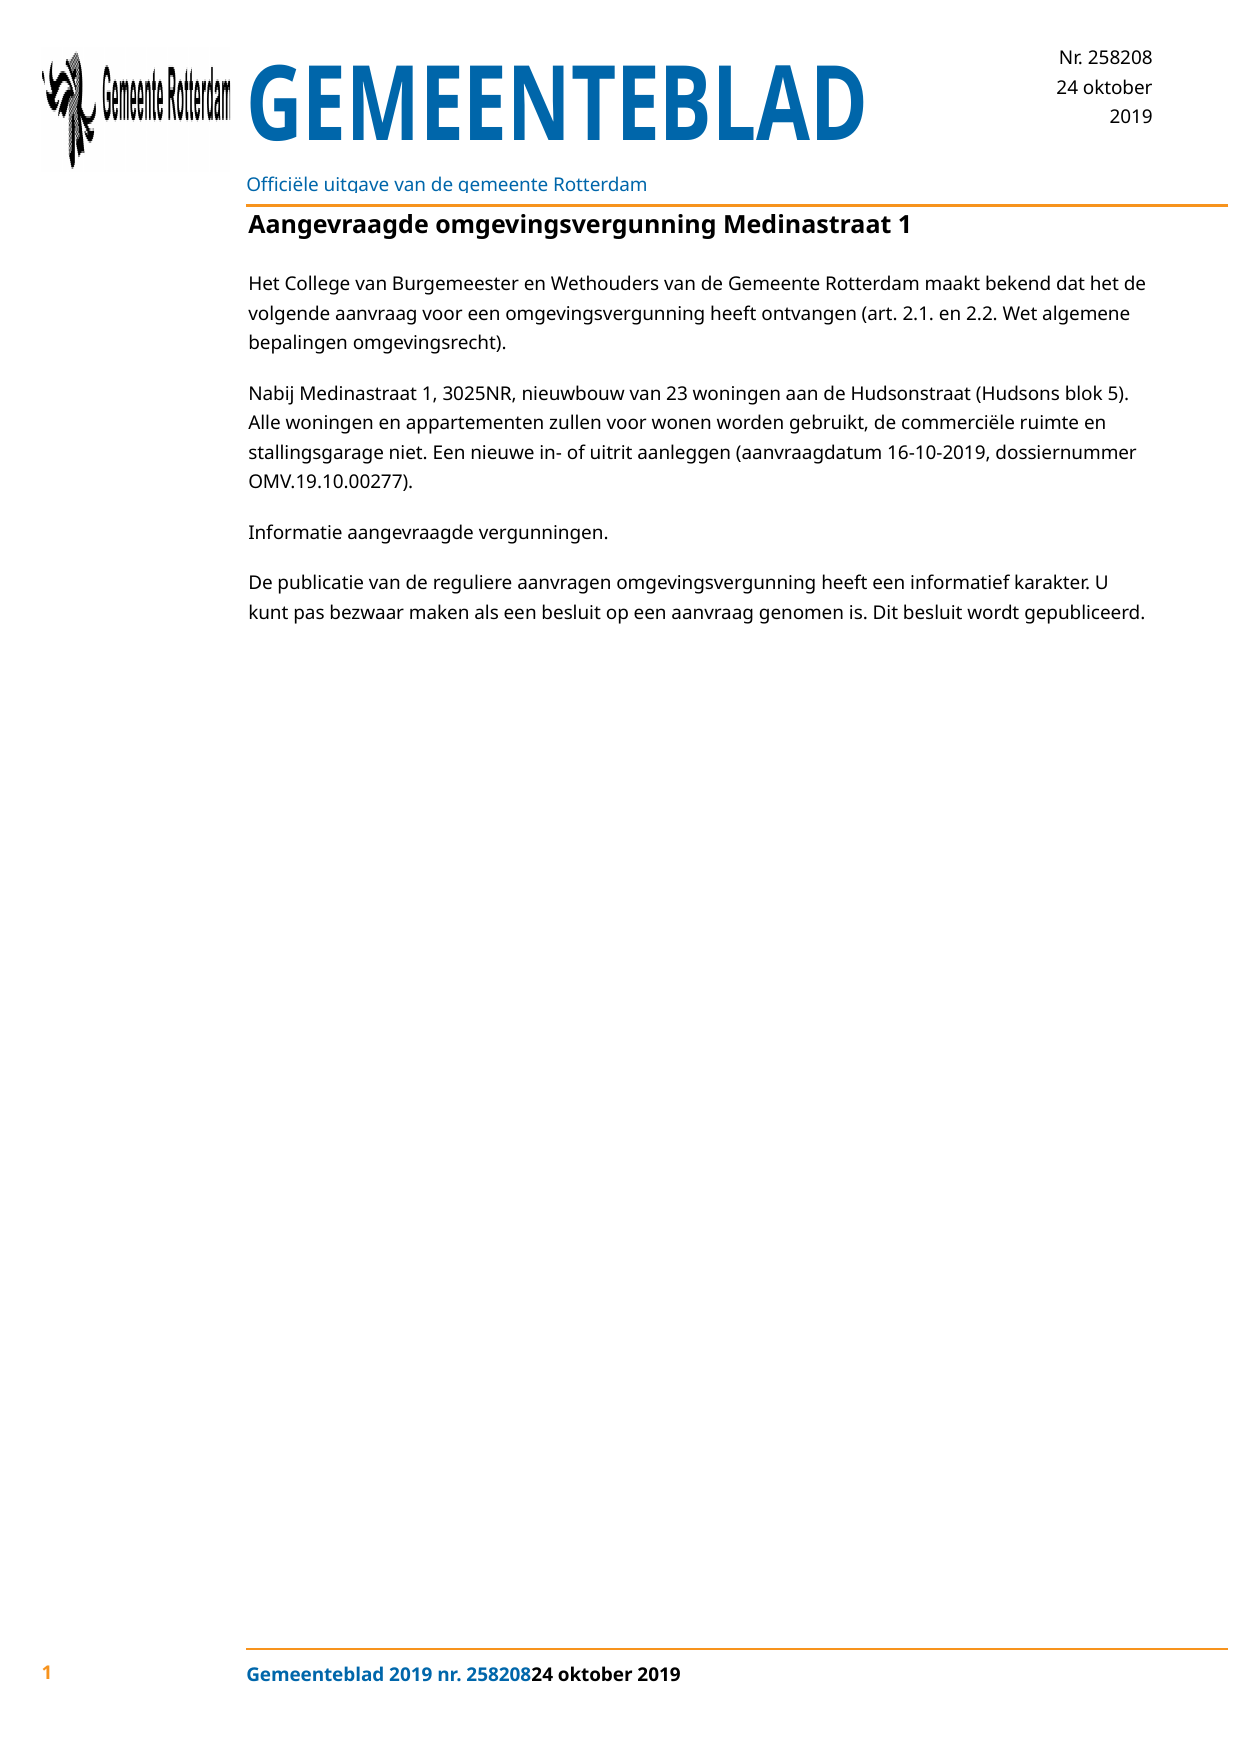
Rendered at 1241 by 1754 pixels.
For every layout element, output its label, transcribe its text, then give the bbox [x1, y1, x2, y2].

text Aangevraagde omgevingsvergunning Medinastraat 1 [248, 207, 1152, 241]
text Informatie aangevraagde vergunningen. [248, 519, 1152, 545]
text De publicatie van de reguliere aanvragen omgevingsvergunning heeft een informatief karakter. U kunt pas bezwaar maken als een besluit op een aanvraag genomen is. Dit besluit wordt gepubliceerd. [248, 569, 1152, 625]
text Nabij Medinastraat 1, 3025NR, nieuwbouw van 23 woningen aan de Hudsonstraat (Hudsons blok 5). Alle woningen en appartementen zullen voor wonen worden gebruikt, de commerciële ruimte en stallingsgarage niet. Een nieuwe in- of uitrit aanleggen (aanvraagdatum 16-10-2019, dossiernummer OMV.19.10.00277). [248, 380, 1152, 494]
text Het College van Burgemeester en Wethouders van de Gemeente Rotterdam maakt bekend dat het de volgende aanvraag voor een omgevingsvergunning heeft ontvangen (art. 2.1. en 2.2. Wet algemene bepalingen omgevingsrecht). [248, 270, 1152, 355]
picture [41, 47, 231, 172]
